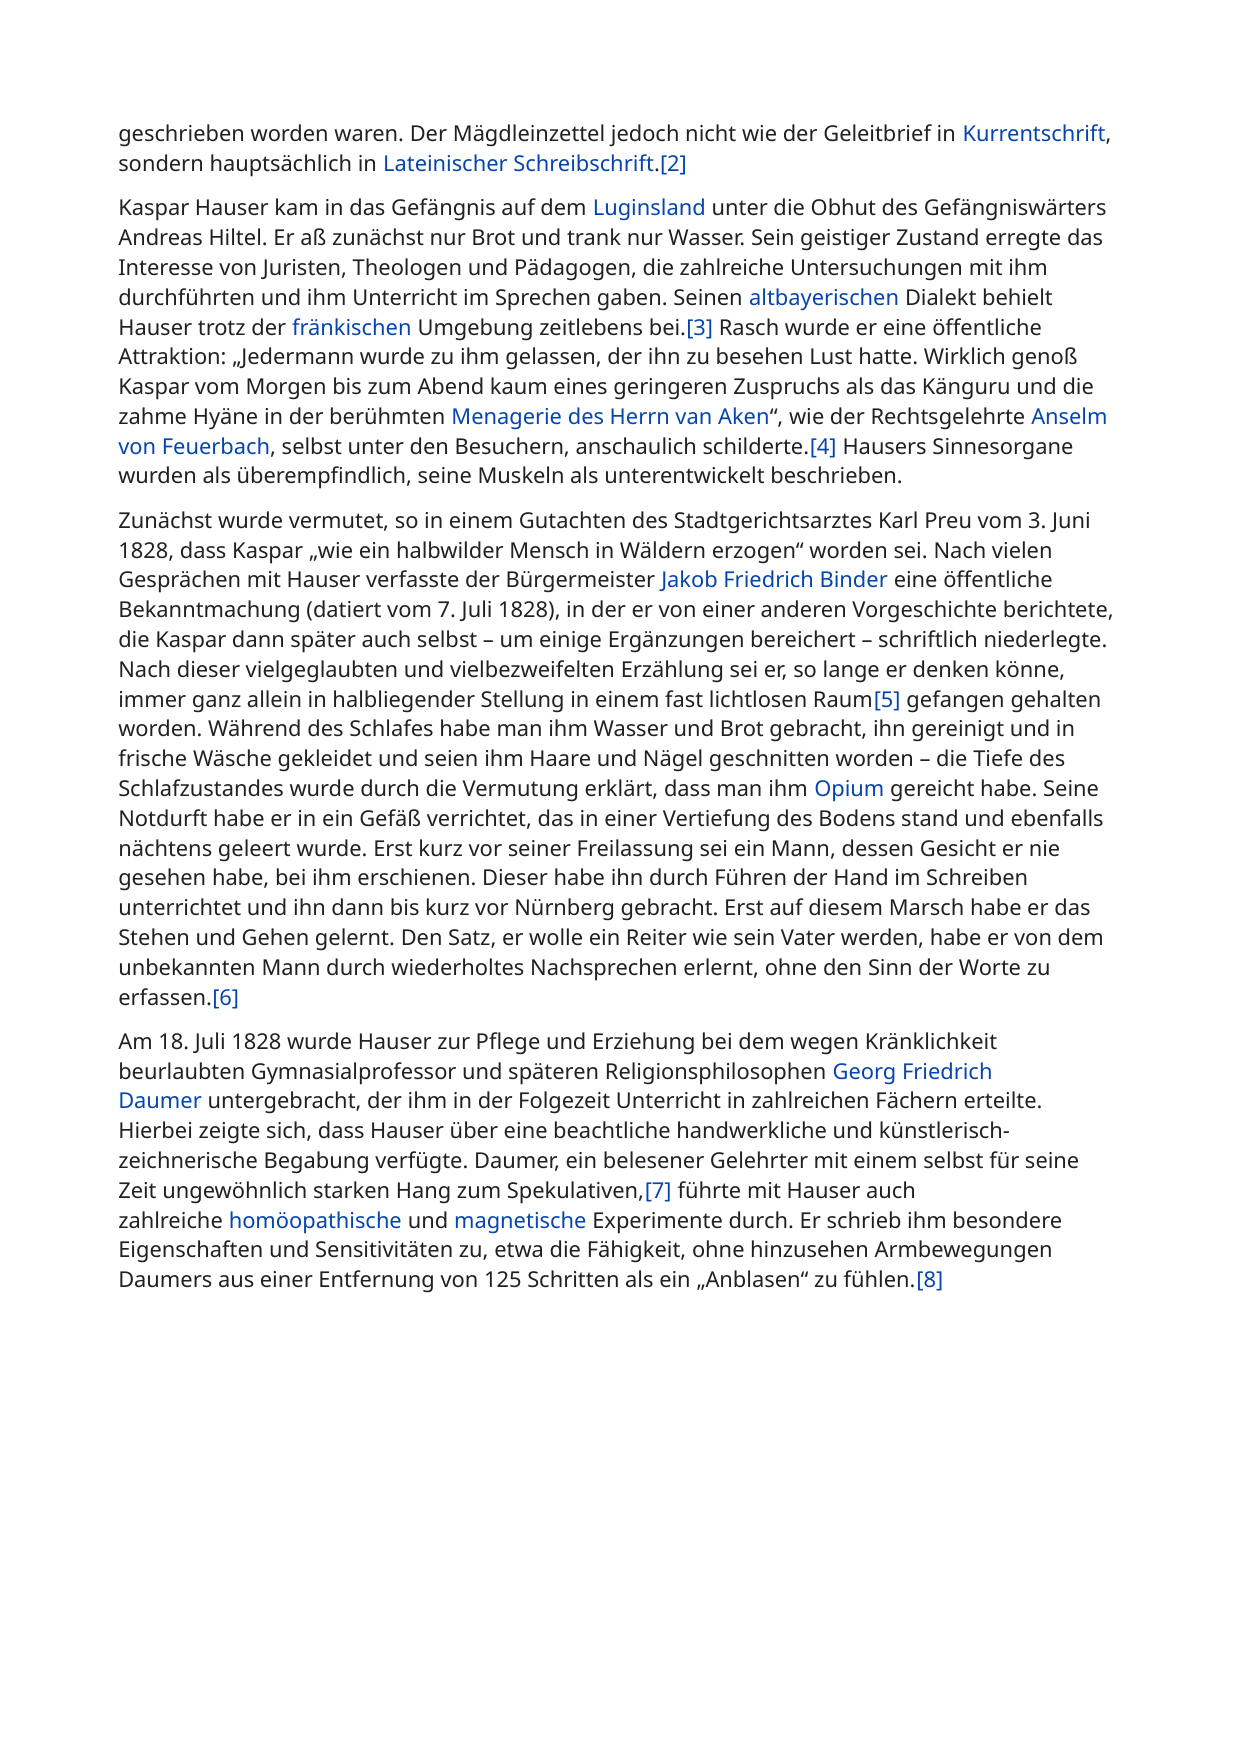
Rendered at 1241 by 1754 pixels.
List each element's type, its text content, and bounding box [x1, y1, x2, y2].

text Zunächst wurde vermutet, so in einem Gutachten des Stadtgerichtsarztes Karl Preu vom 3. Juni 1828, dass Kaspar „wie ein halbwilder Mensch in Wäldern erzogen“ worden sei. Nach vielen Gesprächen mit Hauser verfasste der Bürgermeister Jakob Friedrich Binder eine öffentliche Bekanntmachung (datiert vom 7. Juli 1828), in der er von einer anderen Vorgeschichte berichtete, die Kaspar dann später auch selbst – um einige Ergänzungen bereichert – schriftlich niederlegte. Nach dieser vielgeglaubten und vielbezweifelten Erzählung sei er, so lange er denken könne, immer ganz allein in halbliegender Stellung in einem fast lichtlosen Raum[5] gefangen gehalten worden. Während des Schlafes habe man ihm Wasser und Brot gebracht, ihn gereinigt und in frische Wäsche gekleidet und seien ihm Haare und Nägel geschnitten worden – die Tiefe des Schlafzustandes wurde durch die Vermutung erklärt, dass man ihm Opium gereicht habe. Seine Notdurft habe er in ein Gefäß verrichtet, das in einer Vertiefung des Bodens stand und ebenfalls nächtens geleert wurde. Erst kurz vor seiner Freilassung sei ein Mann, dessen Gesicht er nie gesehen habe, bei ihm erschienen. Dieser habe ihn durch Führen der Hand im Schreiben unterrichtet und ihn dann bis kurz vor Nürnberg gebracht. Erst auf diesem Marsch habe er das Stehen und Gehen gelernt. Den Satz, er wolle ein Reiter wie sein Vater werden, habe er von dem unbekannten Mann durch wiederholtes Nachsprechen erlernt, ohne den Sinn der Worte zu erfassen.[6] [118, 505, 1122, 1011]
text Kaspar Hauser kam in das Gefängnis auf dem Luginsland unter die Obhut des Gefängniswärters Andreas Hiltel. Er aß zunächst nur Brot und trank nur Wasser. Sein geistiger Zustand erregte das Interesse von Juristen, Theologen und Pädagogen, die zahlreiche Untersuchungen mit ihm durchführten und ihm Unterricht im Sprechen gaben. Seinen altbayerischen Dialekt behielt Hauser trotz der fränkischen Umgebung zeitlebens bei.[3] Rasch wurde er eine öffentliche Attraktion: „Jedermann wurde zu ihm gelassen, der ihn zu besehen Lust hatte. Wirklich genoß Kaspar vom Morgen bis zum Abend kaum eines geringeren Zuspruchs als das Känguru und die zahme Hyäne in der berühmten Menagerie des Herrn van Aken“, wie der Rechtsgelehrte Anselm von Feuerbach, selbst unter den Besuchern, anschaulich schilderte.[4] Hausers Sinnesorgane wurden als überempfindlich, seine Muskeln als unterentwickelt beschrieben. [118, 192, 1122, 490]
text Am 18. Juli 1828 wurde Hauser zur Pflege und Erziehung bei dem wegen Kränklichkeit beurlaubten Gymnasialprofessor und späteren Religionsphilosophen Georg Friedrich Daumer untergebracht, der ihm in der Folgezeit Unterricht in zahlreichen Fächern erteilte. Hierbei zeigte sich, dass Hauser über eine beachtliche handwerkliche und künstlerisch-zeichnerische Begabung verfügte. Daumer, ein belesener Gelehrter mit einem selbst für seine Zeit ungewöhnlich starken Hang zum Spekulativen,[7] führte mit Hauser auch zahlreiche homöopathische und magnetische Experimente durch. Er schrieb ihm besondere Eigenschaften und Sensitivitäten zu, etwa die Fähigkeit, ohne hinzusehen Armbewegungen Daumers aus einer Entfernung von 125 Schritten als ein „Anblasen“ zu fühlen.[8] [118, 1026, 1122, 1294]
text geschrieben worden waren. Der Mägdleinzettel jedoch nicht wie der Geleitbrief in Kurrentschrift, sondern hauptsächlich in Lateinischer Schreibschrift.[2] [118, 118, 1122, 178]
